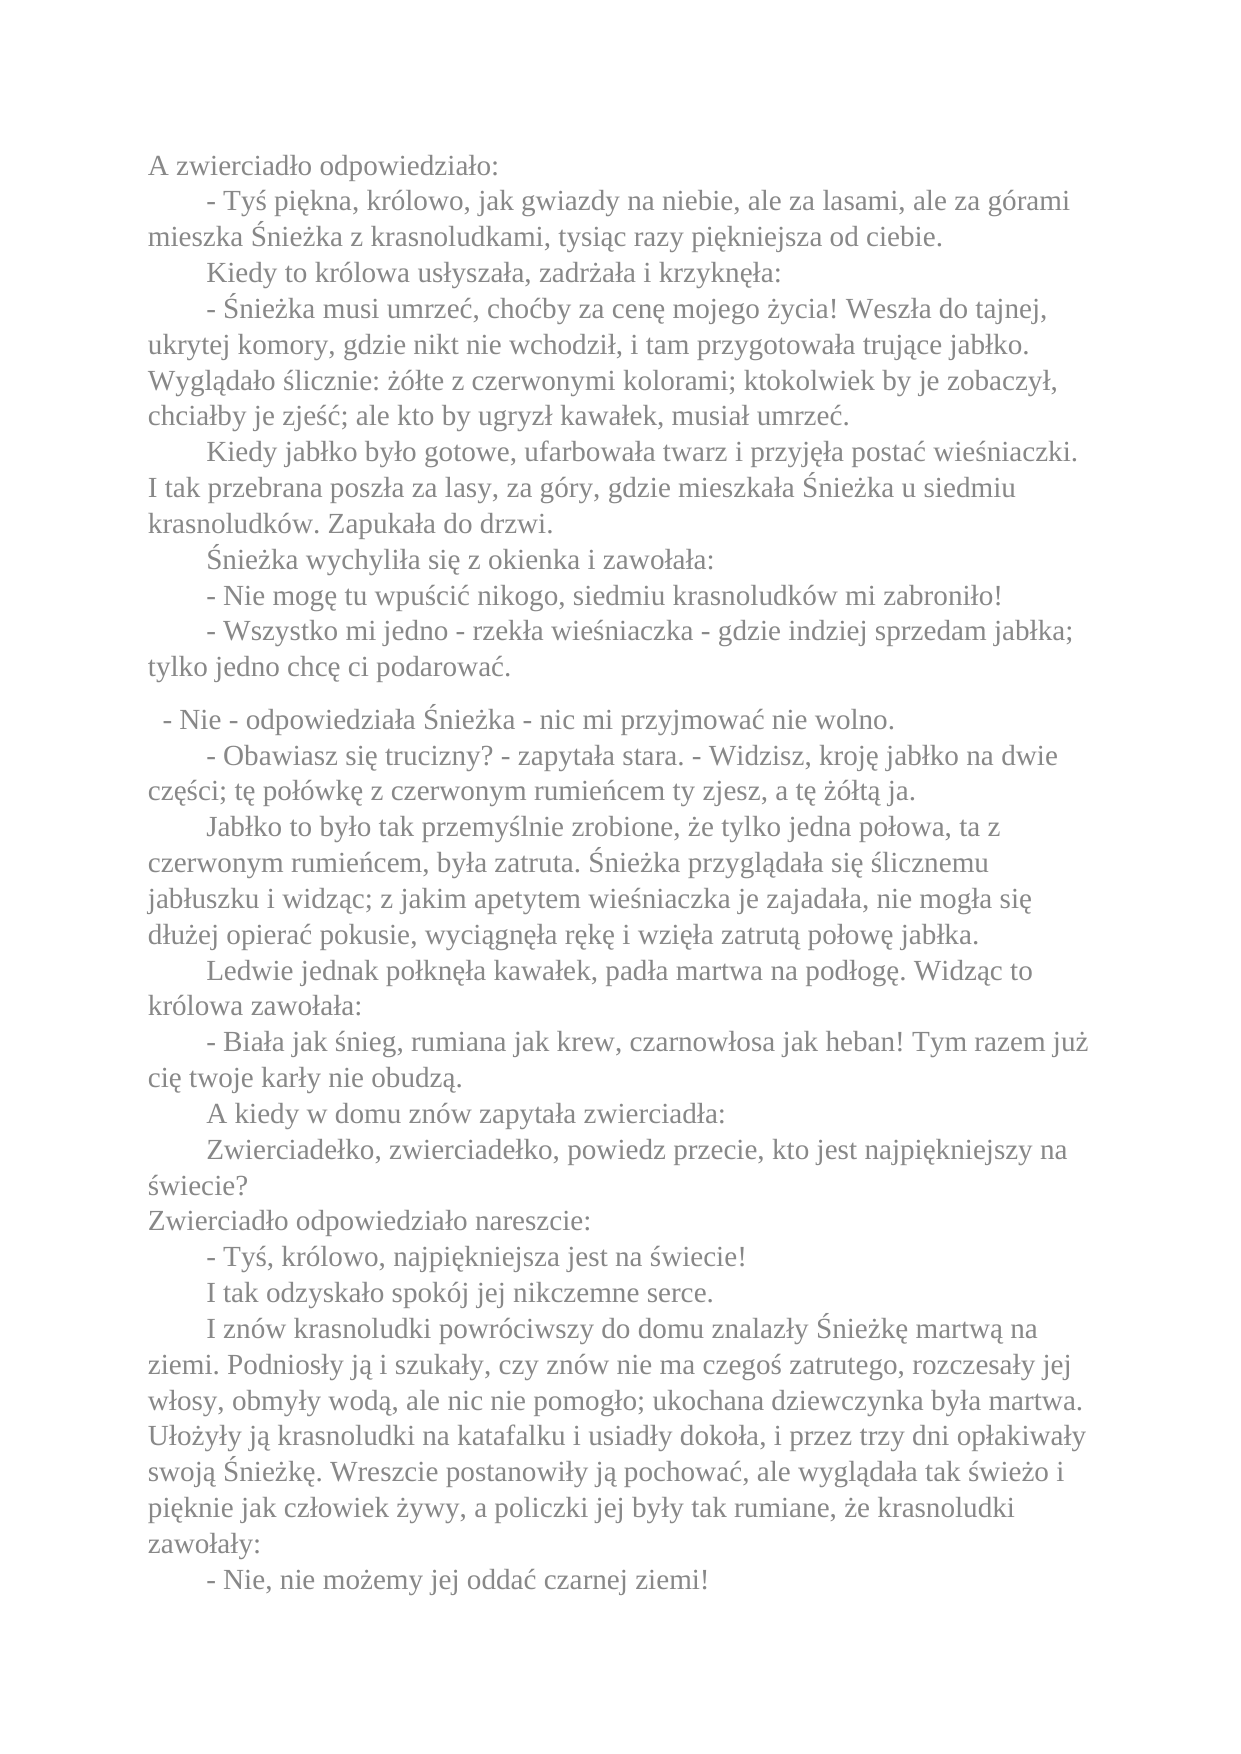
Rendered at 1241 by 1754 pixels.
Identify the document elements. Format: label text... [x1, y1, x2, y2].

text A zwierciadło odpowiedziało: - Tyś piękna, królowo, jak gwiazdy na niebie, ale za lasami, ale za górami mieszka Śnieżka z krasnoludkami, tysiąc razy piękniejsza od ciebie. Kiedy to królowa usłyszała, zadrżała i krzyknęła: - Śnieżka musi umrzeć, choćby za cenę mojego życia! Weszła do tajnej, ukrytej komory, gdzie nikt nie wchodził, i tam przygotowała trujące jabłko. Wyglądało ślicznie: żółte z czerwonymi kolorami; ktokolwiek by je zobaczył, chciałby je zjeść; ale kto by ugryzł kawałek, musiał umrzeć. Kiedy jabłko było gotowe, ufarbowała twarz i przyjęła postać wieśniaczki. I tak przebrana poszła za lasy, za góry, gdzie mieszkała Śnieżka u siedmiu krasnoludków. Zapukała do drzwi. Śnieżka wychyliła się z okienka i zawołała: - Nie mogę tu wpuścić nikogo, siedmiu krasnoludków mi zabroniło! - Wszystko mi jedno - rzekła wieśniaczka - gdzie indziej sprzedam jabłka; tylko jedno chcę ci podarować. [148, 148, 1093, 683]
text - Nie - odpowiedziała Śnieżka - nic mi przyjmować nie wolno. - Obawiasz się trucizny? - zapytała stara. - Widzisz, kroję jabłko na dwie części; tę połówkę z czerwonym rumieńcem ty zjesz, a tę żółtą ja. Jabłko to było tak przemyślnie zrobione, że tylko jedna połowa, ta z czerwonym rumieńcem, była zatruta. Śnieżka przyglądała się ślicznemu jabłuszku i widząc; z jakim apetytem wieśniaczka je zajadała, nie mogła się dłużej opierać pokusie, wyciągnęła rękę i wzięła zatrutą połowę jabłka. Ledwie jednak połknęła kawałek, padła martwa na podłogę. Widząc to królowa zawołała: - Biała jak śnieg, rumiana jak krew, czarnowłosa jak heban! Tym razem już cię twoje karły nie obudzą. A kiedy w domu znów zapytała zwierciadła: Zwierciadełko, zwierciadełko, powiedz przecie, kto jest najpiękniejszy na świecie? Zwierciadło odpowiedziało nareszcie: - Tyś, królowo, najpiękniejsza jest na świecie! I tak odzyskało spokój jej nikczemne serce. I znów krasnoludki powróciwszy do domu znalazły Śnieżkę martwą na ziemi. Podniosły ją i szukały, czy znów nie ma czegoś zatrutego, rozczesały jej włosy, obmyły wodą, ale nic nie pomogło; ukochana dziewczynka była martwa. Ułożyły ją krasnoludki na katafalku i usiadły dokoła, i przez trzy dni opłakiwały swoją Śnieżkę. Wreszcie postanowiły ją pochować, ale wyglądała tak świeżo i pięknie jak człowiek żywy, a policzki jej były tak rumiane, że krasnoludki zawołały: - Nie, nie możemy jej oddać czarnej ziemi! [148, 702, 1093, 1595]
